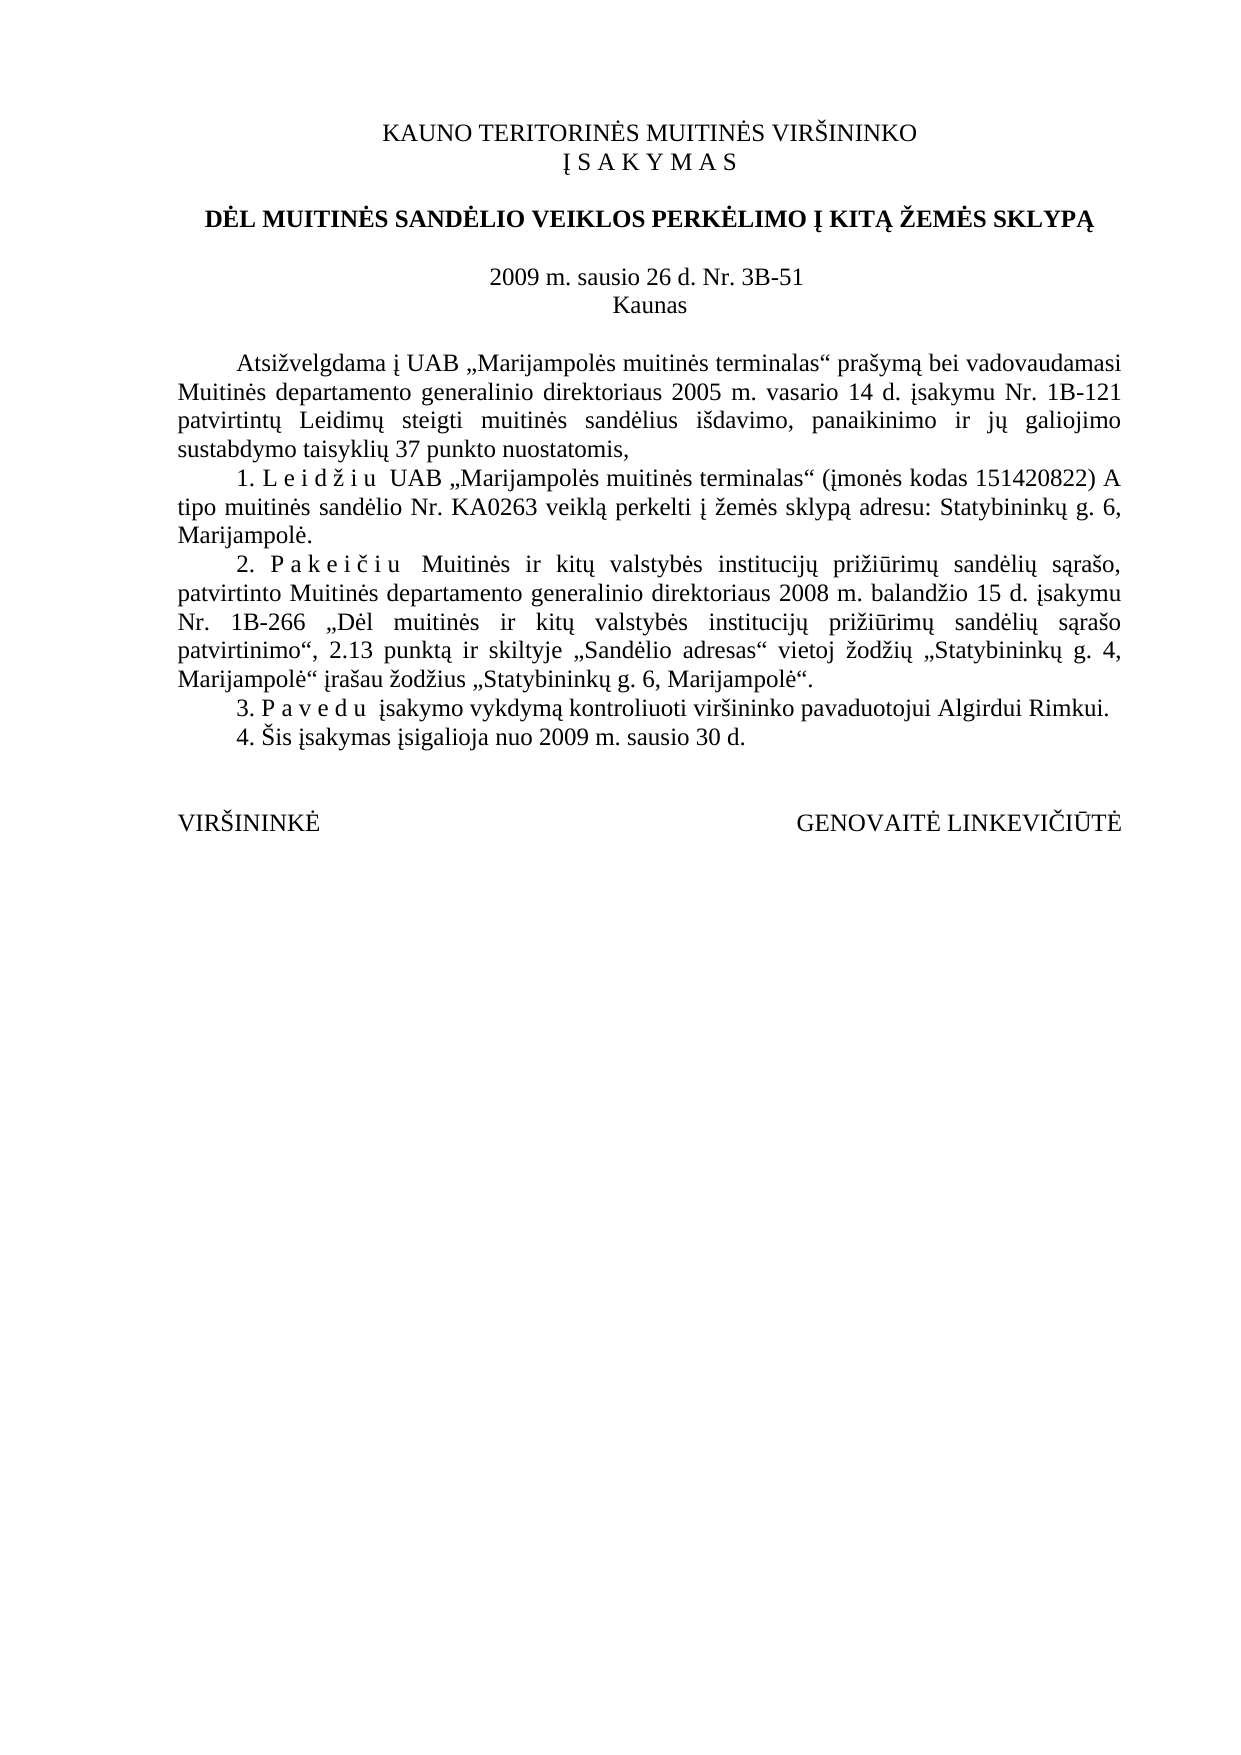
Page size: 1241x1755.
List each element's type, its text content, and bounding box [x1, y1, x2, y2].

text Kaunas [177, 291, 1122, 319]
text 3. Pavedu įsakymo vykdymą kontroliuoti viršininko pavaduotojui Algirdui Rimkui. [177, 693, 1122, 722]
text Atsižvelgdama į UAB „Marijampolės muitinės terminalas“ prašymą bei vadovaudamasi Muitinės departamento generalinio direktoriaus 2005 m. vasario 14 d. įsakymu Nr. 1B-121 patvirtintų Leidimų steigti muitinės sandėlius išdavimo, panaikinimo ir jų galiojimo sustabdymo taisyklių 37 punkto nuostatomis, [177, 348, 1122, 463]
text ĮSAKYMAS [177, 147, 1122, 176]
text 1. Leidžiu UAB „Marijampolės muitinės terminalas“ (įmonės kodas 151420822) A tipo muitinės sandėlio Nr. KA0263 veiklą perkelti į žemės sklypą adresu: Statybininkų g. 6, Marijampolė. [177, 463, 1122, 549]
text 2009 m. sausio 26 d. Nr. 3B-51 [177, 262, 1122, 291]
text KAUNO TERITORINĖS MUITINĖS VIRŠININKO [177, 118, 1122, 147]
text 2. Pakeičiu Muitinės ir kitų valstybės institucijų prižiūrimų sandėlių sąrašo, patvirtinto Muitinės departamento generalinio direktoriaus 2008 m. balandžio 15 d. įsakymu Nr. 1B-266 „Dėl muitinės ir kitų valstybės institucijų prižiūrimų sandėlių sąrašo patvirtinimo“, 2.13 punktą ir skiltyje „Sandėlio adresas“ vietoj žodžių „Statybininkų g. 4, Marijampolė“ įrašau žodžius „Statybininkų g. 6, Marijampolė“. [177, 549, 1122, 693]
text DĖL MUITINĖS SANDĖLIO VEIKLOS PERKĖLIMO Į KITĄ ŽEMĖS SKLYPĄ [177, 204, 1122, 233]
text VIRŠININKĖ GENOVAITĖ LINKEVIČIŪTĖ [177, 808, 1122, 837]
text 4. Šis įsakymas įsigalioja nuo 2009 m. sausio 30 d. [177, 722, 1122, 751]
